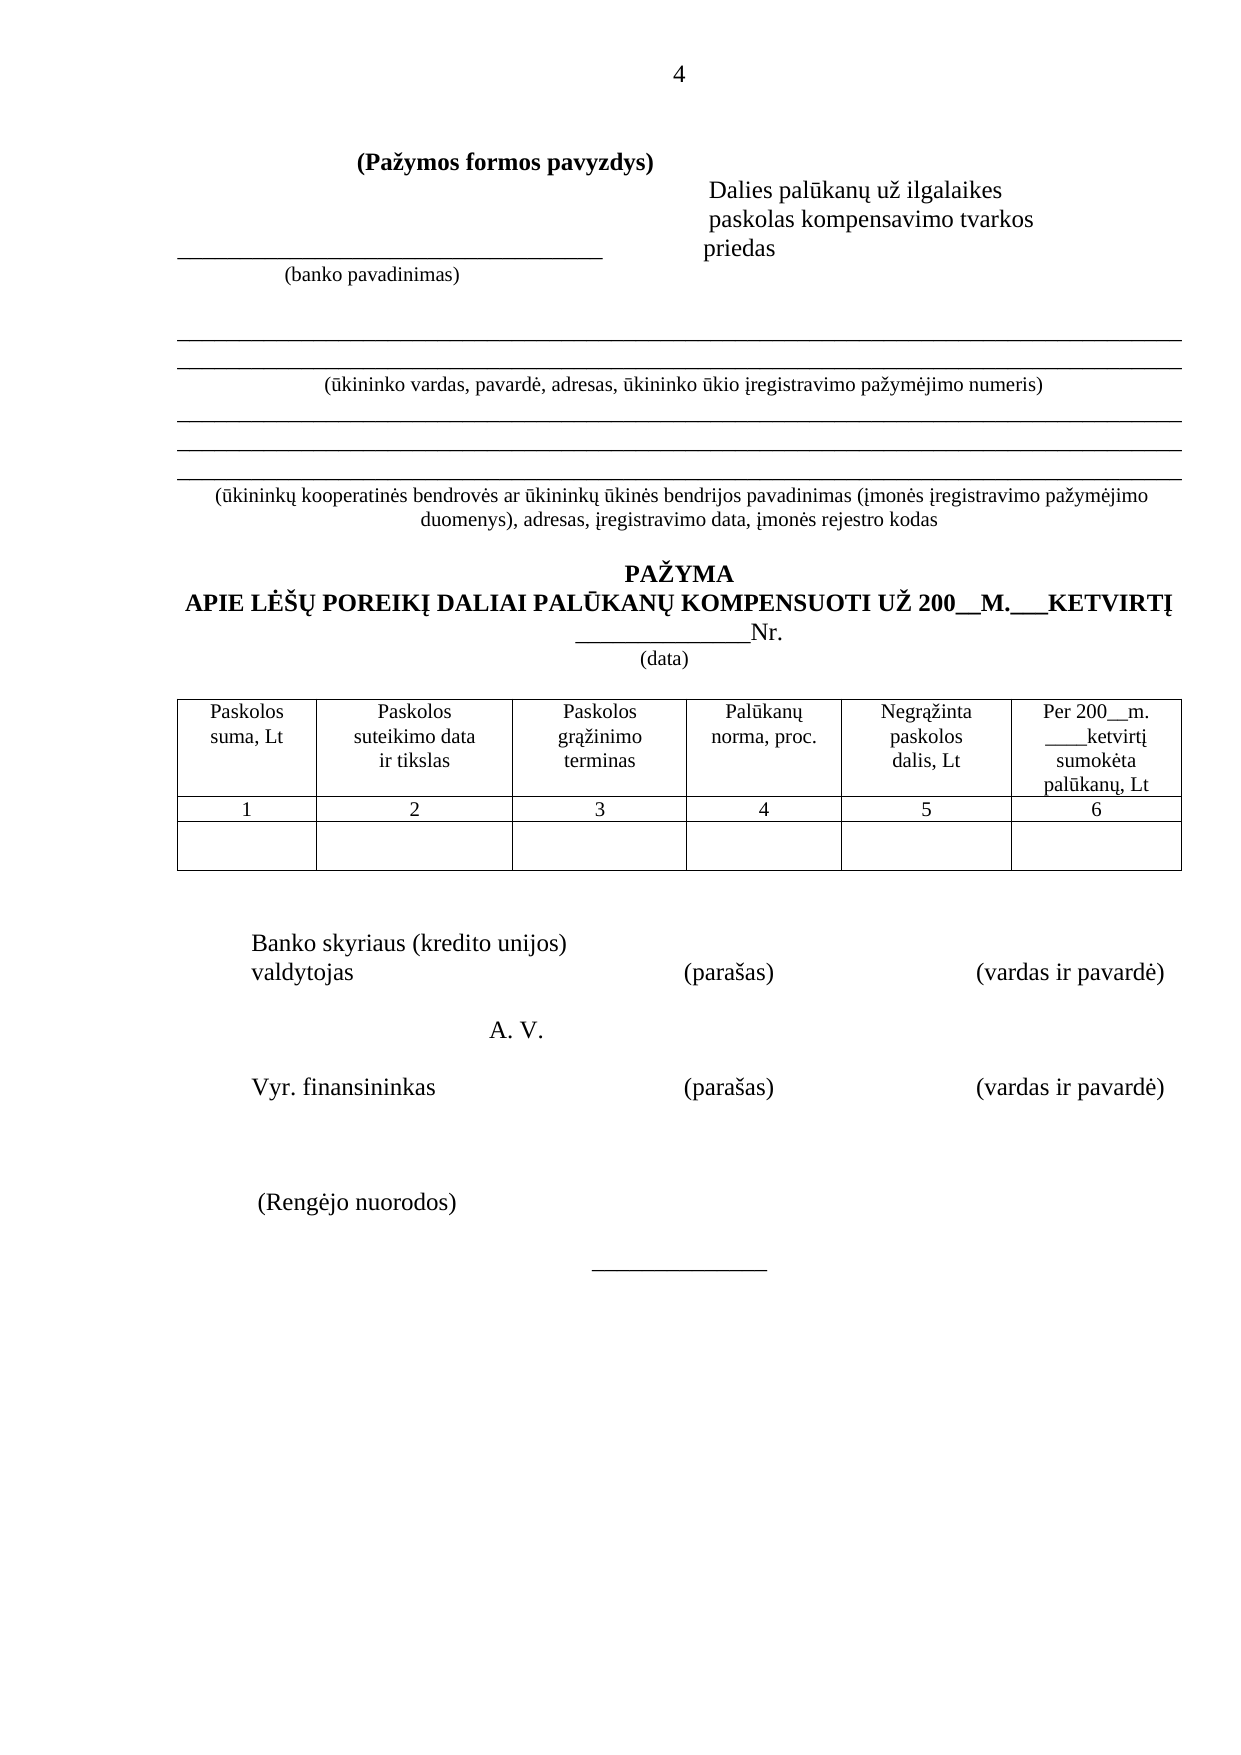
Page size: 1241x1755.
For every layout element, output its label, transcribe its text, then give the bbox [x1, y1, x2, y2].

text APIE LĖŠŲ POREIKĮ DALIAI PALŪKANŲ KOMPENSUOTI UŽ 200__M.___KETVIRTĮ [177, 588, 1181, 617]
table_header Paskolos suteikimo data ir tikslas [317, 700, 512, 796]
text PAŽYMA [177, 559, 1181, 588]
text ______________ [177, 1245, 1181, 1273]
table_cell [687, 822, 841, 870]
table_cell 2 [317, 797, 512, 821]
text (data) [177, 646, 1181, 670]
text (banko pavadinimas) [177, 262, 1181, 286]
text A. V. [177, 1015, 1181, 1043]
table_header Paskolos suma, Lt [178, 700, 316, 796]
table_cell [513, 822, 686, 870]
table_cell 5 [842, 797, 1011, 821]
table_cell [317, 822, 512, 870]
table_cell [842, 822, 1011, 870]
text (Rengėjo nuorodos) [177, 1187, 1181, 1216]
text paskolas kompensavimo tvarkos [177, 204, 1181, 233]
table_header Paskolos grąžinimo terminas [513, 700, 686, 796]
table_cell [178, 822, 316, 870]
text ______________Nr. [177, 617, 1181, 646]
table_cell 1 [178, 797, 316, 821]
text (ūkininkų kooperatinės bendrovės ar ūkininkų ūkinės bendrijos pavadinimas (įmonės įregistravimo pažymėjimo duomenys), adresas, įregistravimo data, įmonės rejestro kodas [177, 482, 1181, 531]
text Dalies palūkanų už ilgalaikes [177, 176, 1181, 204]
text valdytojas (parašas) (vardas ir pavardė) [177, 957, 1181, 986]
table_header Per 200__m. ____ketvirtį sumokėta palūkanų, Lt [1012, 700, 1181, 796]
table_cell 3 [513, 797, 686, 821]
table_cell [1012, 822, 1181, 870]
table_cell 6 [1012, 797, 1181, 821]
text __________________________________ priedas [177, 233, 1181, 262]
text (Pažymos formos pavyzdys) [177, 147, 1181, 176]
table_cell 4 [687, 797, 841, 821]
table_header Palūkanų norma, proc. [687, 700, 841, 796]
text Banko skyriaus (kredito unijos) [177, 928, 1181, 957]
text Vyr. finansininkas (parašas) (vardas ir pavardė) [177, 1072, 1181, 1101]
text (ūkininko vardas, pavardė, adresas, ūkininko ūkio įregistravimo pažymėjimo numeris) [177, 372, 1181, 396]
table_header Negrąžinta paskolos dalis, Lt [842, 700, 1011, 796]
